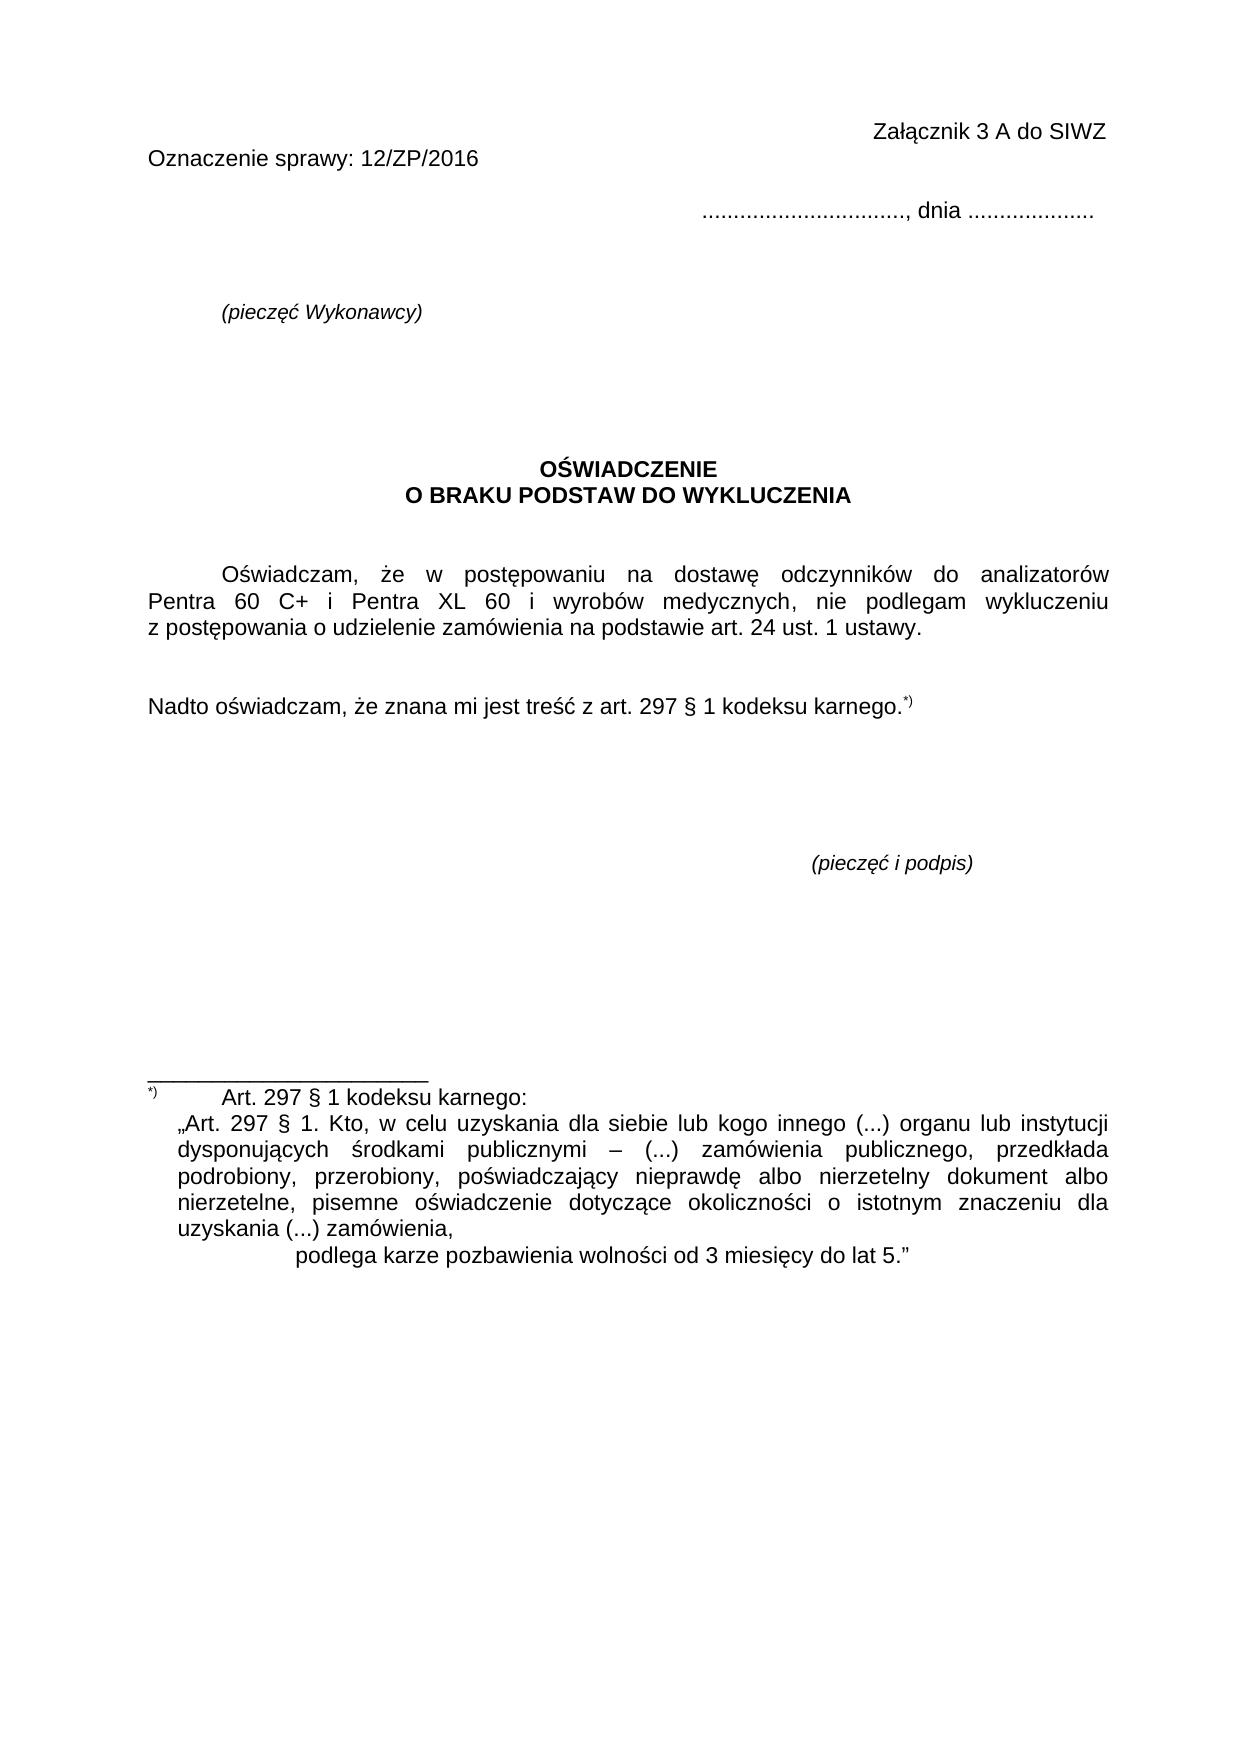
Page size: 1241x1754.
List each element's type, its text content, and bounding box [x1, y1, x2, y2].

text (pieczęć i podpis) [148, 851, 1109, 875]
text podlega karze pozbawienia wolności od 3 miesięcy do lat 5.” [221, 1242, 1109, 1268]
text „Art. 297 § 1. Kto, w celu uzyskania dla siebie lub kogo innego (...) organu lub instytucji dysponujących środkami publicznymi – (...) zamówienia publicznego, przedkłada podrobiony, przerobiony, poświadczający nieprawdę albo nierzetelny dokument albo nierzetelne, pisemne oświadczenie dotyczące okoliczności o istotnym znaczeniu dla uzyskania (...) zamówienia, [148, 1110, 1109, 1242]
text Oznaczenie sprawy: 12/ZP/2016 [148, 144, 1109, 171]
text ______________________ [148, 1057, 1109, 1084]
text Załącznik 3 A do SIWZ [148, 118, 1109, 144]
text ................................, dnia .................... [148, 197, 1109, 223]
text Oświadczam, że w postępowaniu na dostawę odczynników do analizatorów Pentra 60 C+ i Pentra XL 60 i wyrobów medycznych, nie podlegam wykluczeniu z postępowania o udzielenie zamówienia na podstawie art. 24 ust. 1 ustawy. [148, 561, 1109, 640]
text Nadto oświadczam, że znana mi jest treść z art. 297 § 1 kodeksu karnego.*) [148, 693, 1109, 719]
text *) Art. 297 § 1 kodeksu karnego: [148, 1084, 1109, 1110]
text (pieczęć Wykonawcy) [148, 300, 1109, 324]
text O BRAKU PODSTAW DO WYKLUCZENIA [148, 482, 1109, 509]
text OŚWIADCZENIE [148, 456, 1109, 482]
